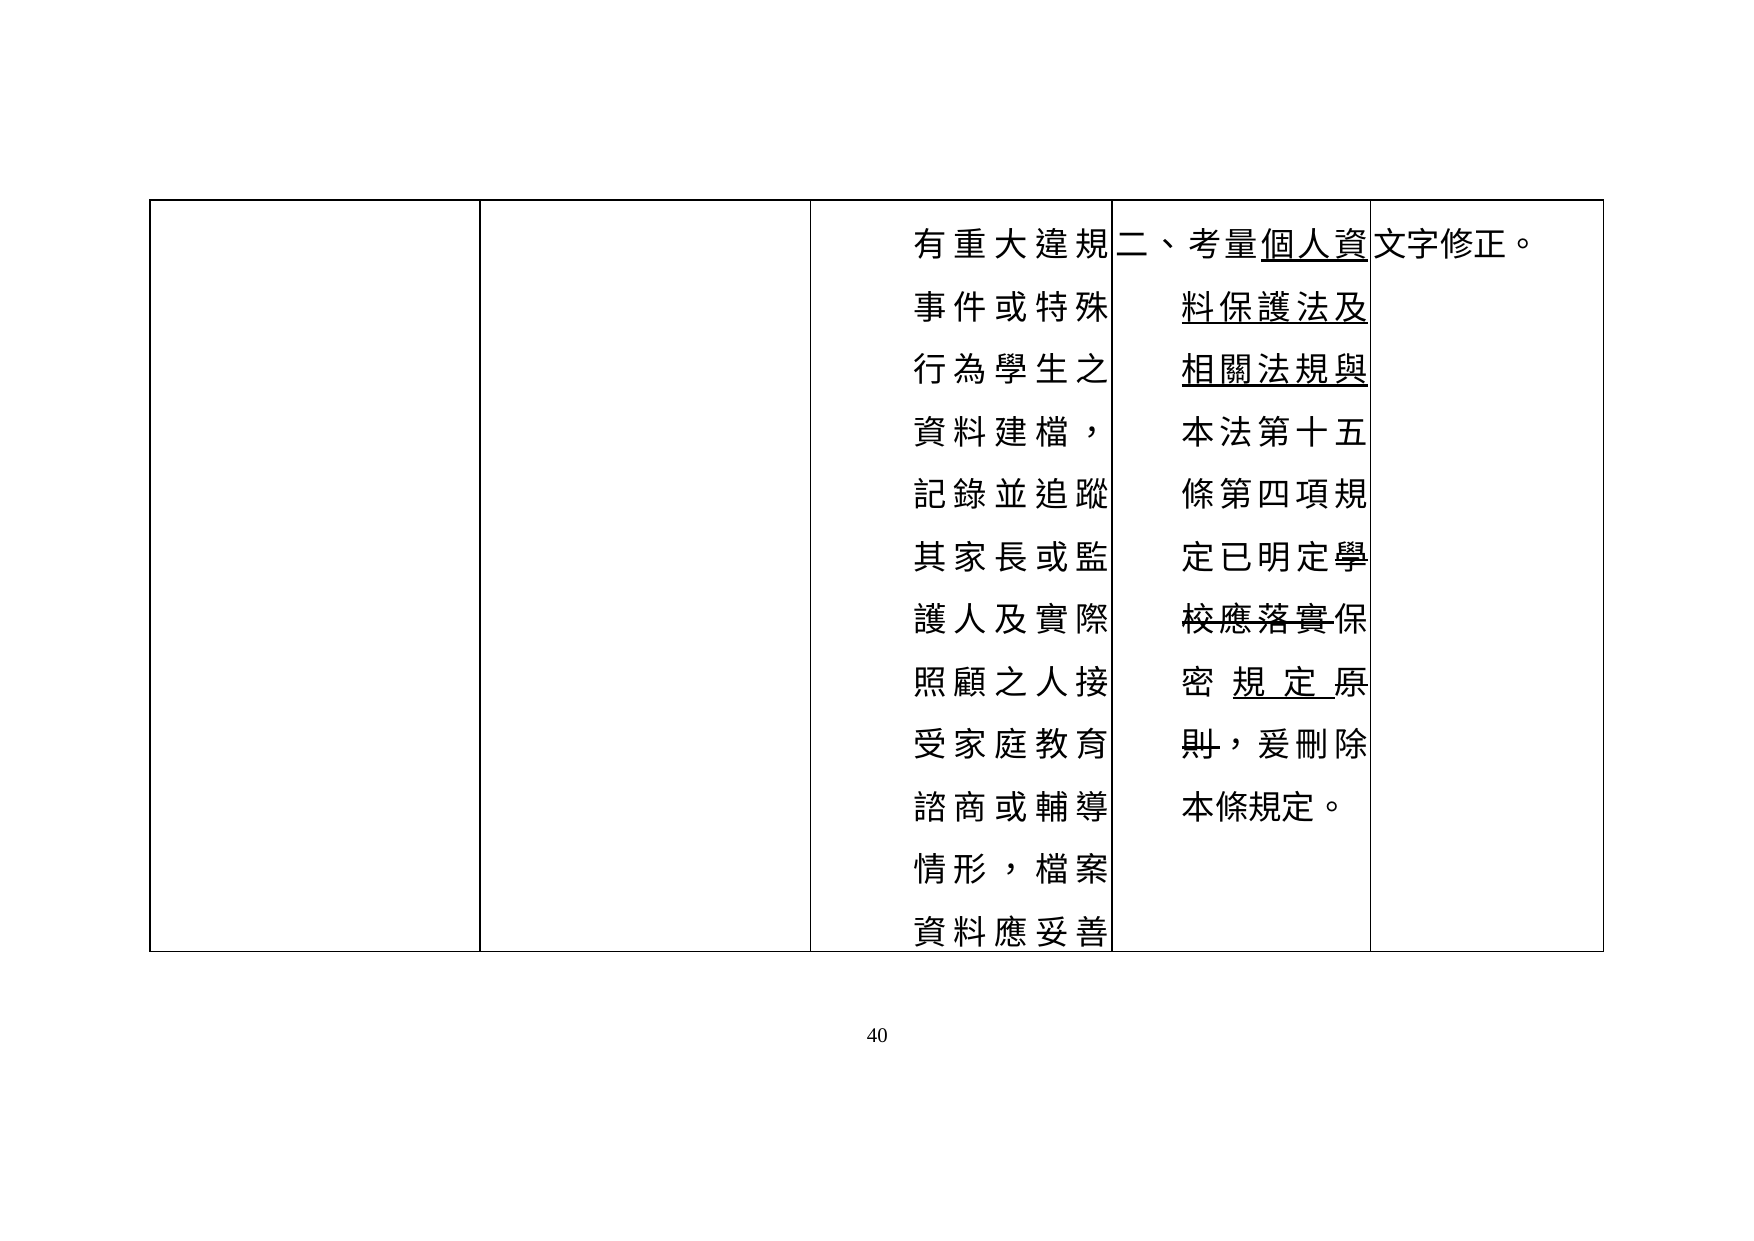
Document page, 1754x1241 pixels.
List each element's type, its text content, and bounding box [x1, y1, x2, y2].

table_cell [481, 201, 810, 951]
table_cell 本條刪除。 二、考量個人資料保護法及相關法規與本法第十五條第四項規定已明定學校應落實保密規定原則，爰刪除本條規定。 [1113, 201, 1370, 951]
table_cell [151, 201, 479, 951]
table_cell 文字修正。 [1371, 201, 1603, 951]
